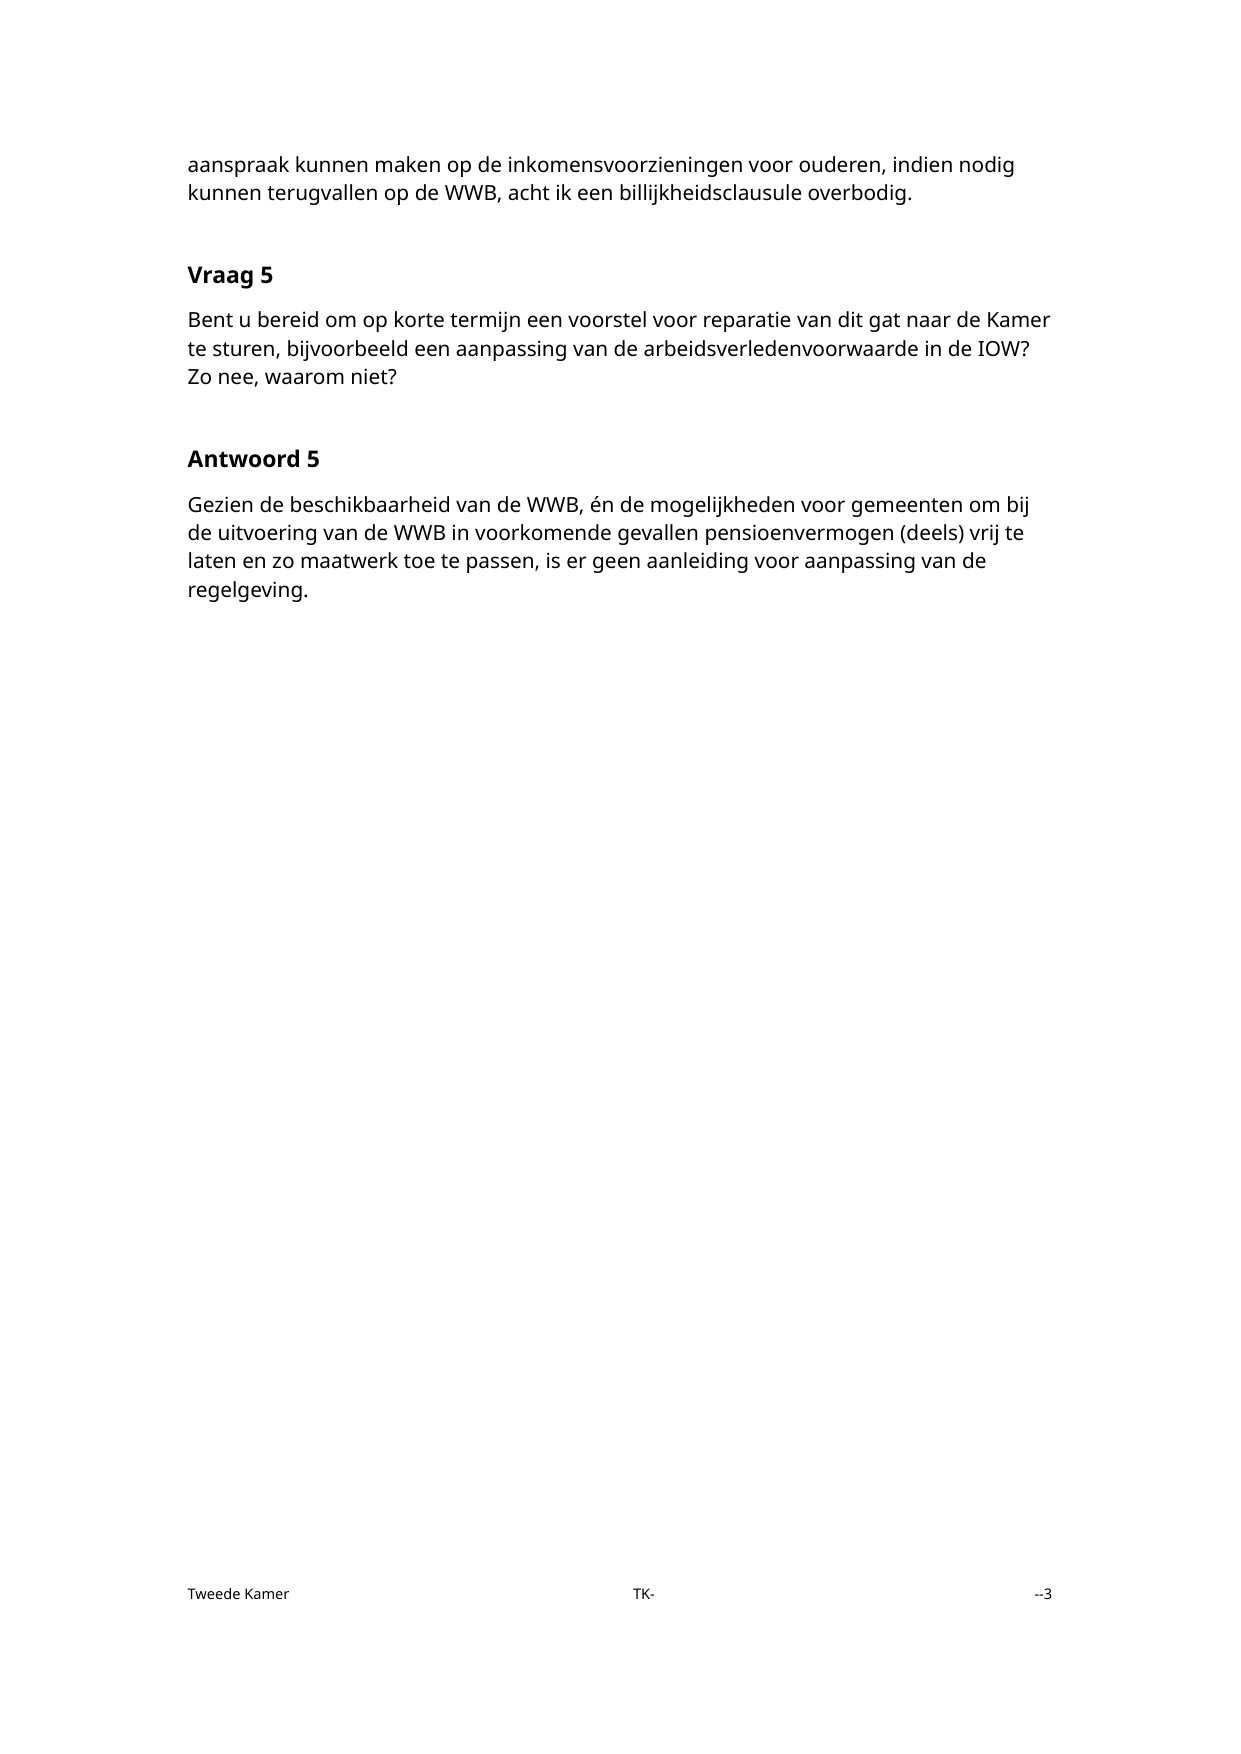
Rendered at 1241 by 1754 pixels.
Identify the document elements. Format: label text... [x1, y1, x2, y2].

subtitle Vraag 5 [187, 259, 1053, 291]
text aanspraak kunnen maken op de inkomensvoorzieningen voor ouderen, indien nodig kunnen terugvallen op de WWB, acht ik een billijkheidsclausule overbodig. [187, 150, 1053, 207]
subtitle Antwoord 5 [187, 443, 1053, 475]
text Gezien de beschikbaarheid van de WWB, én de mogelijkheden voor gemeenten om bij de uitvoering van de WWB in voorkomende gevallen pensioenvermogen (deels) vrij te laten en zo maatwerk toe te passen, is er geen aanleiding voor aanpassing van de regelgeving. [187, 490, 1053, 603]
text Bent u bereid om op korte termijn een voorstel voor reparatie van dit gat naar de Kamer te sturen, bijvoorbeeld een aanpassing van de arbeidsverledenvoorwaarde in de IOW? Zo nee, waarom niet? [187, 306, 1053, 391]
